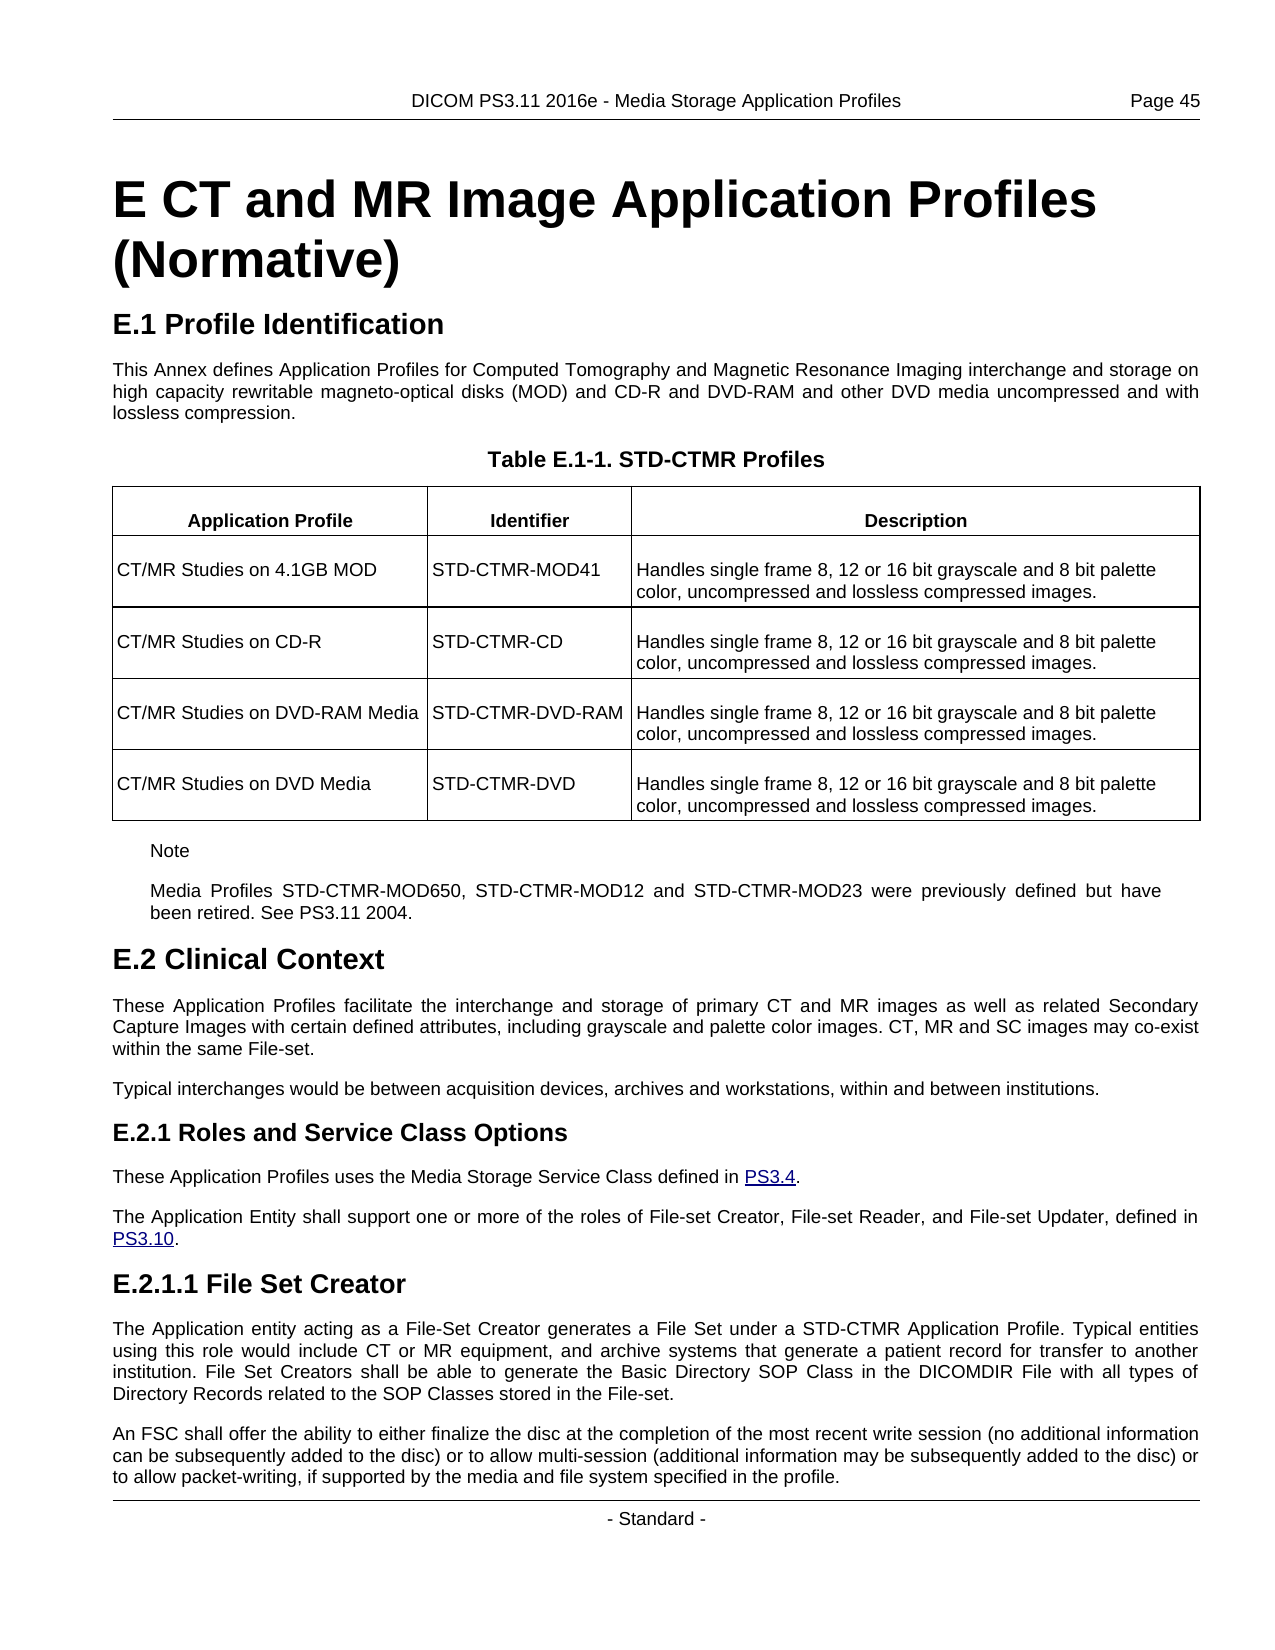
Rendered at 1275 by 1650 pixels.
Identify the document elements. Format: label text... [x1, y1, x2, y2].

text The Application entity acting as a File-Set Creator generates a File Set under a STD-CTMR Application Profile. Typical entities using this role would include CT or MR equipment, and archive systems that generate a patient record for transfer to another institution. File Set Creators shall be able to generate the Basic Directory SOP Class in the DICOMDIR File with all types of Directory Records related to the SOP Classes stored in the File-set. [112, 1318, 1200, 1404]
text These Application Profiles facilitate the interchange and storage of primary CT and MR images as well as related Secondary Capture Images with certain defined attributes, including grayscale and palette color images. CT, MR and SC images may co-exist within the same File-set. [112, 994, 1200, 1059]
table_cell CT/MR Studies on 4.1GB MOD [113, 536, 427, 606]
text E.2.1 Roles and Service Class Options [112, 1118, 1200, 1147]
table_cell STD-CTMR-DVD-RAM [428, 679, 631, 749]
table_cell Handles single frame 8, 12 or 16 bit grayscale and 8 bit palette color, uncompressed and lossless compressed images. [632, 536, 1199, 606]
text Typical interchanges would be between acquisition devices, archives and workstations, within and between institutions. [112, 1078, 1200, 1099]
table_cell STD-CTMR-DVD [428, 750, 631, 820]
text E.1 Profile Identification [112, 307, 1200, 340]
table_header Application Profile [113, 487, 427, 535]
table_cell STD-CTMR-CD [428, 608, 631, 678]
table_header Identifier [428, 487, 631, 535]
table_cell STD-CTMR-MOD41 [428, 536, 631, 606]
table_cell CT/MR Studies on CD-R [113, 608, 427, 678]
text This Annex defines Application Profiles for Computed Tomography and Magnetic Resonance Imaging interchange and storage on high capacity rewritable magneto-optical disks (MOD) and CD-R and DVD-RAM and other DVD media uncompressed and with lossless compression. [112, 359, 1200, 424]
text E.2 Clinical Context [112, 942, 1200, 976]
table_cell CT/MR Studies on DVD-RAM Media [113, 679, 427, 749]
text Note [150, 840, 1162, 862]
text These Application Profiles uses the Media Storage Service Class defined in PS3.4. [112, 1166, 1200, 1187]
table_cell CT/MR Studies on DVD Media [113, 750, 427, 820]
table_cell Handles single frame 8, 12 or 16 bit grayscale and 8 bit palette color, uncompressed and lossless compressed images. [632, 608, 1199, 678]
text Table E.1-1. STD-CTMR Profiles [112, 446, 1200, 472]
table_header Description [632, 487, 1199, 535]
table_cell Handles single frame 8, 12 or 16 bit grayscale and 8 bit palette color, uncompressed and lossless compressed images. [632, 750, 1199, 820]
table_cell Handles single frame 8, 12 or 16 bit grayscale and 8 bit palette color, uncompressed and lossless compressed images. [632, 679, 1199, 749]
text The Application Entity shall support one or more of the roles of File-set Creator, File-set Reader, and File-set Updater, defined in PS3.10. [112, 1206, 1200, 1249]
text E.2.1.1 File Set Creator [112, 1268, 1200, 1299]
text E CT and MR Image Application Profiles (Normative) [112, 169, 1200, 288]
text Media Profiles STD-CTMR-MOD650, STD-CTMR-MOD12 and STD-CTMR-MOD23 were previously defined but have been retired. See PS3.11 2004. [150, 880, 1162, 923]
text An FSC shall offer the ability to either finalize the disc at the completion of the most recent write session (no additional information can be subsequently added to the disc) or to allow multi-session (additional information may be subsequently added to the disc) or to allow packet-writing, if supported by the media and file system specified in the profile. [112, 1423, 1200, 1488]
